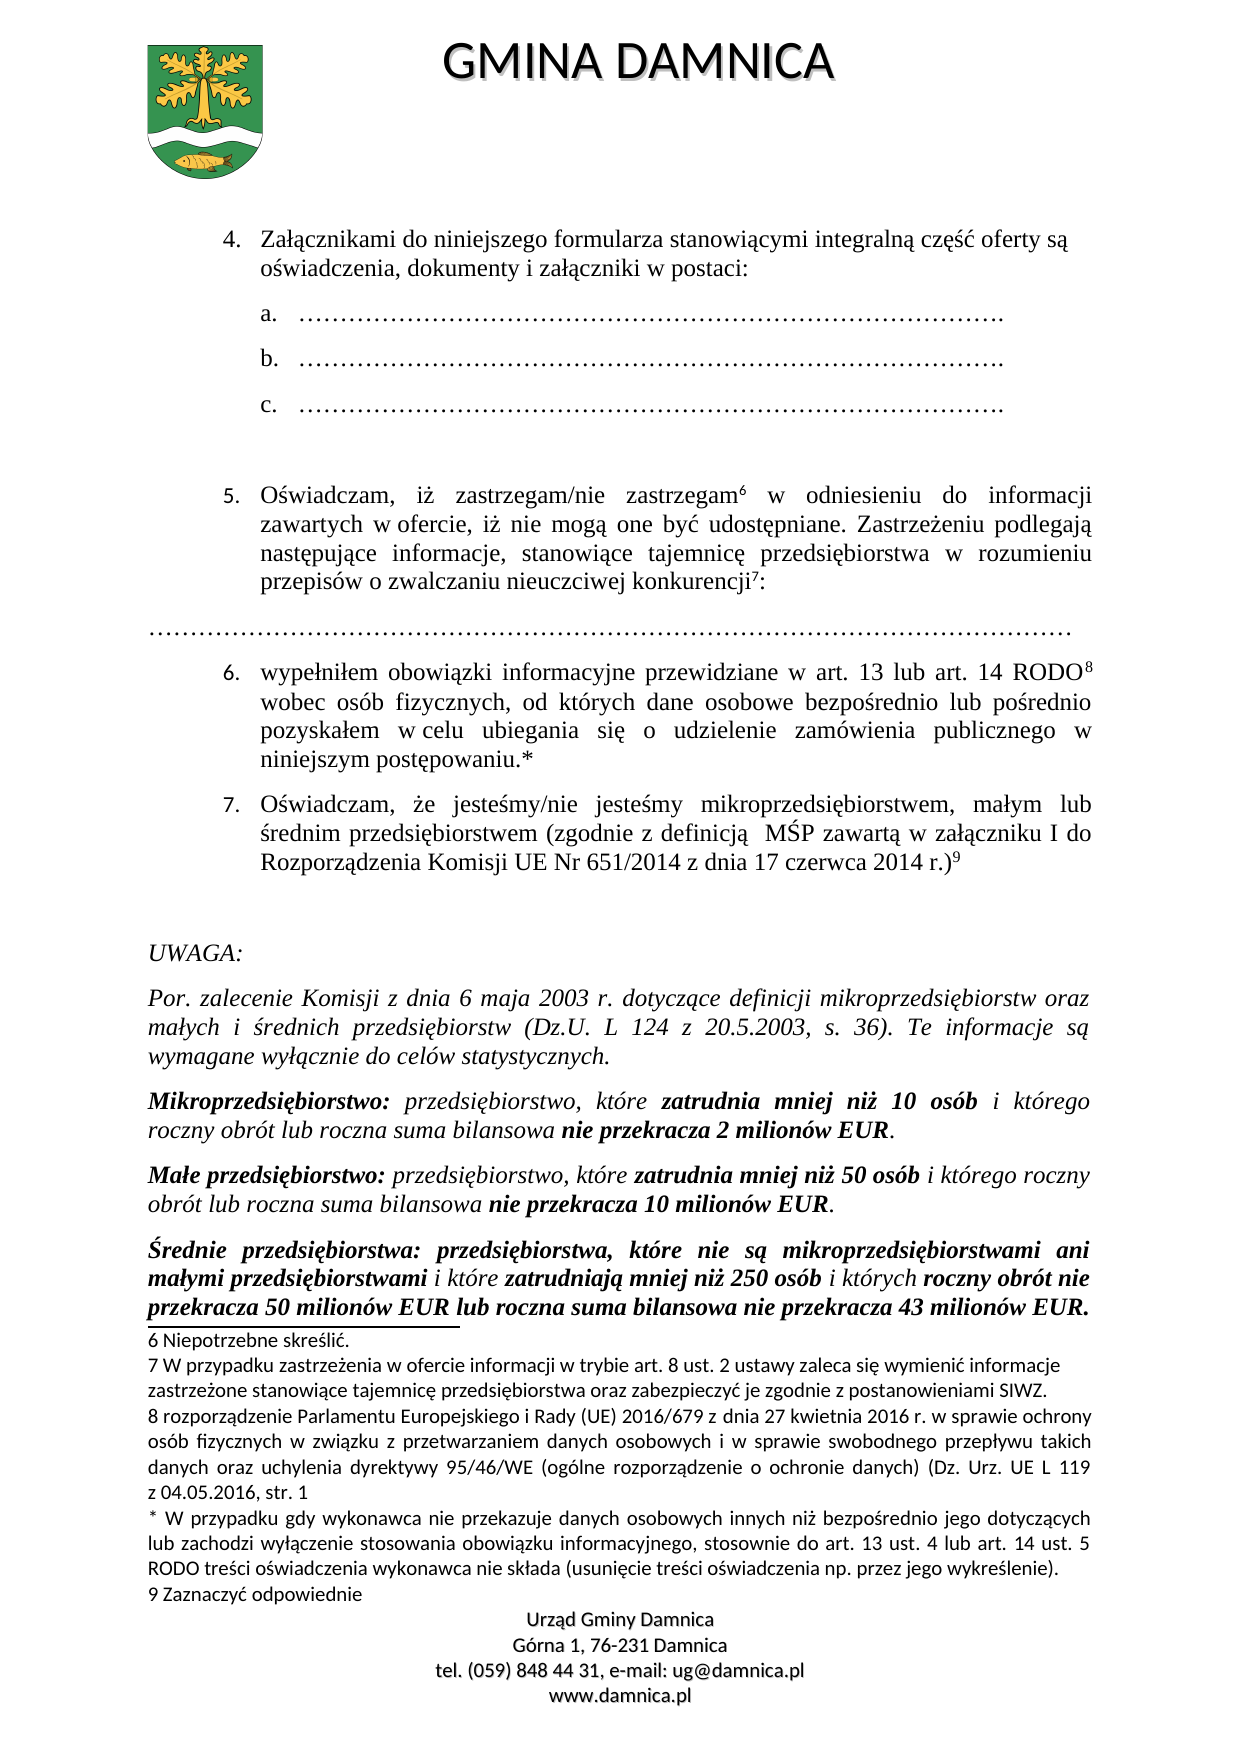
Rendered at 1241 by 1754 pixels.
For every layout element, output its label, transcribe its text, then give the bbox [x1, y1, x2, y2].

list …………………………………………………………………………. [260, 343, 1093, 372]
list * W przypadku gdy wykonawca nie przekazuje danych osobowych innych niż bezpośrednio jego dotyczących lub zachodzi wyłączenie stosowania obowiązku informacyjnego, stosownie do art. 13 ust. 4 lub art. 14 ust. 5 RODO treści oświadczenia wykonawca nie składa (usunięcie treści oświadczenia np. przez jego wykreślenie). [148, 1505, 1093, 1581]
text Por. zalecenie Komisji z dnia 6 maja 2003 r. dotyczące definicji mikroprzedsiębiorstw oraz małych i średnich przedsiębiorstw (Dz.U. L 124 z 20.5.2003, s. 36). Te informacje są wymagane wyłącznie do celów statystycznych. [148, 983, 1093, 1070]
list Oświadczam, że jesteśmy/nie jesteśmy mikroprzedsiębiorstwem, małym lub średnim przedsiębiorstwem (zgodnie z definicją MŚP zawartą w załączniku I do Rozporządzenia Komisji UE Nr 651/2014 z dnia 17 czerwca 2014 r.) [223, 789, 1093, 876]
text UWAGA: [148, 938, 1093, 967]
text Mikroprzedsiębiorstwo: przedsiębiorstwo, które zatrudnia mniej niż 10 osób i którego roczny obrót lub roczna suma bilansowa nie przekracza 2 milionów EUR. [148, 1086, 1093, 1144]
list …………………………………………………………………………. [260, 298, 1093, 327]
text Małe przedsiębiorstwo: przedsiębiorstwo, które zatrudnia mniej niż 50 osób i którego roczny obrót lub roczna suma bilansowa nie przekracza 10 milionów EUR. [148, 1161, 1093, 1218]
text Średnie przedsiębiorstwa: przedsiębiorstwa, które nie są mikroprzedsiębiorstwami ani małymi przedsiębiorstwami i które zatrudniają mniej niż 250 osób i których roczny obrót nie przekracza 50 milionów EUR lub roczna suma bilansowa nie przekracza 43 milionów EUR. [148, 1235, 1093, 1321]
list Zaznaczyć odpowiednie [148, 1581, 1093, 1606]
list Załącznikami do niniejszego formularza stanowiącymi integralną część oferty są oświadczenia, dokumenty i załączniki w postaci: [223, 224, 1093, 281]
list wypełniłem obowiązki informacyjne przewidziane w art. 13 lub art. 14 RODO wobec osób fizycznych, od których dane osobowe bezpośrednio lub pośrednio pozyskałem w celu ubiegania się o udzielenie zamówienia publicznego w niniejszym postępowaniu.* [223, 657, 1093, 773]
list Niepotrzebne skreślić. [148, 1327, 1093, 1352]
list …………………………………………………………………………. [260, 389, 1093, 418]
list rozporządzenie Parlamentu Europejskiego i Rady (UE) 2016/679 z dnia 27 kwietnia 2016 r. w sprawie ochrony osób fizycznych w związku z przetwarzaniem danych osobowych i w sprawie swobodnego przepływu takich danych oraz uchylenia dyrektywy 95/46/WE (ogólne rozporządzenie o ochronie danych) (Dz. Urz. UE L 119 z 04.05.2016, str. 1 [148, 1403, 1093, 1505]
list Oświadczam, iż zastrzegam/nie zastrzegam w odniesieniu do informacji zawartych w ofercie, iż nie mogą one być udostępniane. Zastrzeżeniu podlegają następujące informacje, stanowiące tajemnicę przedsiębiorstwa w rozumieniu przepisów o zwalczaniu nieuczciwej konkurencji: [223, 480, 1093, 595]
list W przypadku zastrzeżenia w ofercie informacji w trybie art. 8 ust. 2 ustawy zaleca się wymienić informacje zastrzeżone stanowiące tajemnicę przedsiębiorstwa oraz zabezpieczyć je zgodnie z postanowieniami SIWZ. [148, 1352, 1093, 1403]
text ………………………………………………………………………………………………… [148, 612, 1093, 641]
